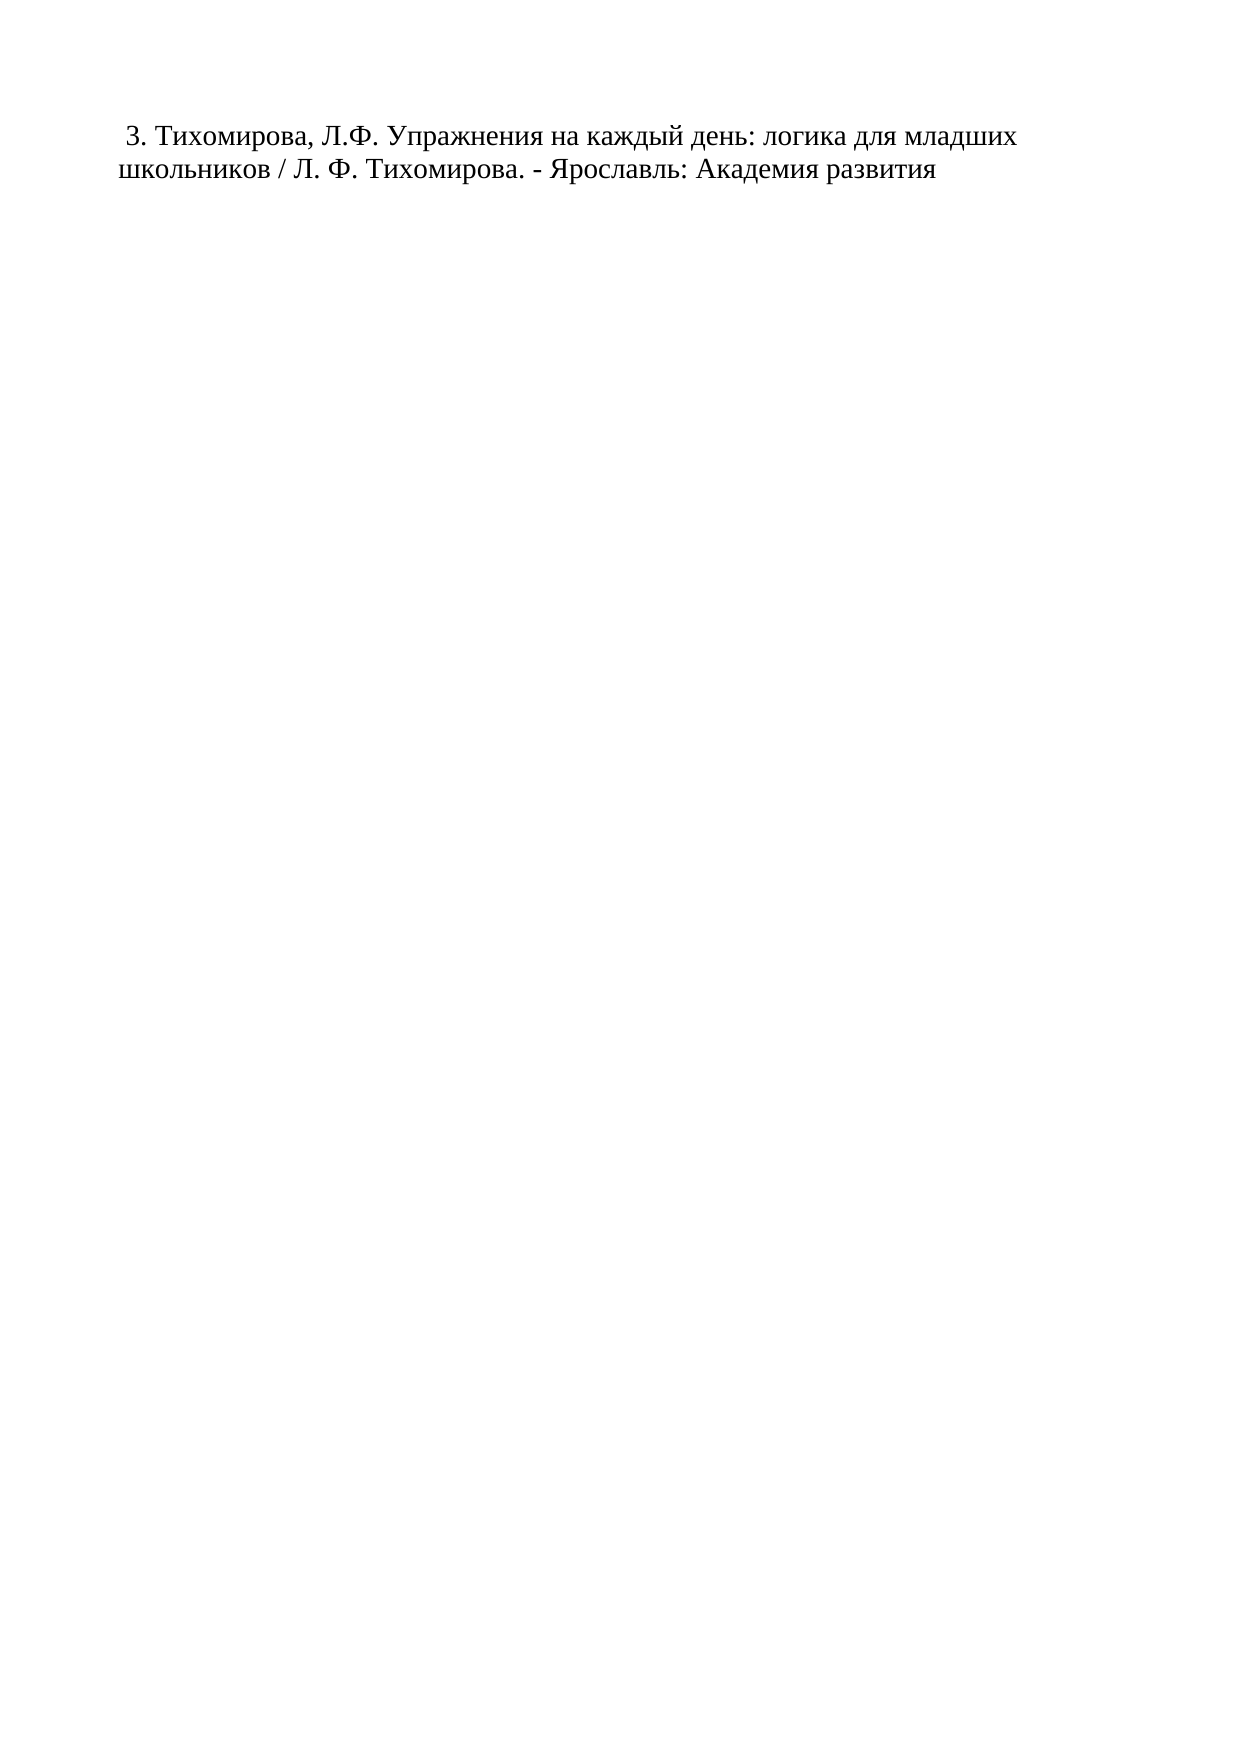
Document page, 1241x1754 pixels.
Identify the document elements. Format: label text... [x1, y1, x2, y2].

text 3. Тихомирова, Л.Ф. Упражнения на каждый день: логика для младших школьников / Л. Ф. Тихомирова. - Ярославль: Академия развития [118, 118, 1122, 185]
